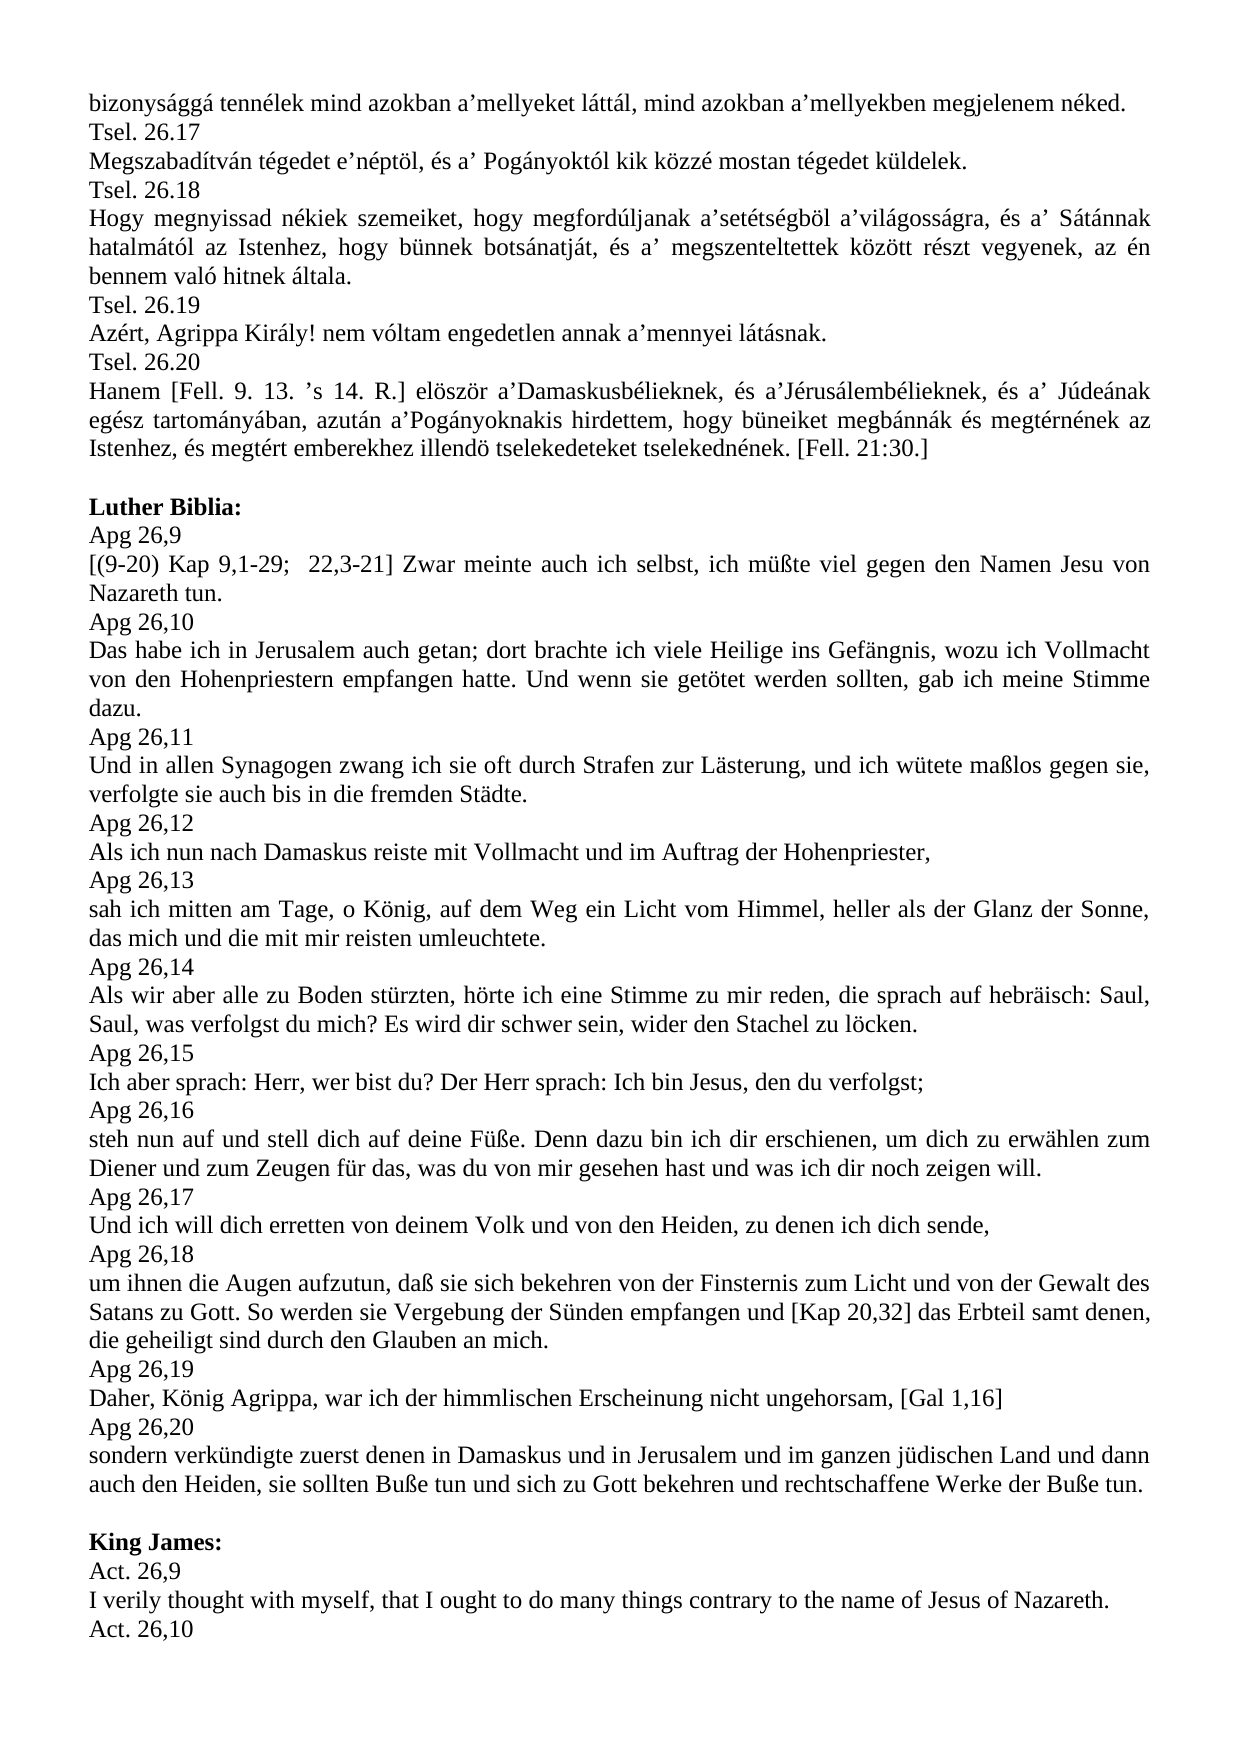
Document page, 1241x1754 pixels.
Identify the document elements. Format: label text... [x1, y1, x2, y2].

text Und in allen Synagogen zwang ich sie oft durch Strafen zur Lästerung, und ich wütete maßlos gegen sie, verfolgte sie auch bis in die fremden Städte. [88, 751, 1152, 808]
text Als ich nun nach Damaskus reiste mit Vollmacht und im Auftrag der Hohenpriester, [88, 837, 1152, 866]
text Tsel. 26.20 [88, 347, 1152, 376]
text Das habe ich in Jerusalem auch getan; dort brachte ich viele Heilige ins Gefängnis, wozu ich Vollmacht von den Hohenpriestern empfangen hatte. Und wenn sie getötet werden sollten, gab ich meine Stimme dazu. [88, 636, 1152, 722]
text Apg 26,9 [88, 521, 1152, 549]
text Apg 26,12 [88, 808, 1152, 837]
text Megszabadítván tégedet e’néptöl, és a’ Pogányoktól kik közzé mostan tégedet küldelek. [88, 146, 1152, 175]
text Apg 26,20 [88, 1412, 1152, 1441]
text steh nun auf und stell dich auf deine Füße. Denn dazu bin ich dir erschienen, um dich zu erwählen zum Diener und zum Zeugen für das, was du von mir gesehen hast und was ich dir noch zeigen will. [88, 1124, 1152, 1182]
text bizonysággá tennélek mind azokban a’mellyeket láttál, mind azokban a’mellyekben megjelenem néked. [88, 88, 1152, 117]
text Apg 26,19 [88, 1354, 1152, 1383]
text sondern verkündigte zuerst denen in Damaskus und in Jerusalem und im ganzen jüdischen Land und dann auch den Heiden, sie sollten Buße tun und sich zu Gott bekehren und rechtschaffene Werke der Buße tun. [88, 1441, 1152, 1498]
text Tsel. 26.19 [88, 290, 1152, 318]
text Als wir aber alle zu Boden stürzten, hörte ich eine Stimme zu mir reden, die sprach auf hebräisch: Saul, Saul, was verfolgst du mich? Es wird dir schwer sein, wider den Stachel zu löcken. [88, 981, 1152, 1038]
text Apg 26,18 [88, 1239, 1152, 1268]
text um ihnen die Augen aufzutun, daß sie sich bekehren von der Finsternis zum Licht und von der Gewalt des Satans zu Gott. So werden sie Vergebung der Sünden empfangen und [Kap 20,32] das Erbteil samt denen, die geheiligt sind durch den Glauben an mich. [88, 1268, 1152, 1354]
text Daher, König Agrippa, war ich der himmlischen Erscheinung nicht ungehorsam, [Gal 1,16] [88, 1383, 1152, 1412]
text Act. 26,9 [88, 1556, 1152, 1585]
text Apg 26,15 [88, 1038, 1152, 1067]
text Tsel. 26.18 [88, 175, 1152, 203]
text Apg 26,11 [88, 722, 1152, 751]
text Hanem [Fell. 9. 13. ’s 14. R.] elöször a’Damaskusbélieknek, és a’Jérusálembélieknek, és a’ Júdeának egész tartományában, azután a’Pogányoknakis hirdettem, hogy büneiket megbánnák és megtérnének az Istenhez, és megtért emberekhez illendö tselekedeteket tselekednének. [Fell. 21:30.] [88, 376, 1152, 462]
text [(9-20) Kap 9,1-29; 22,3-21] Zwar meinte auch ich selbst, ich müßte viel gegen den Namen Jesu von Nazareth tun. [88, 549, 1152, 607]
text Act. 26,10 [88, 1614, 1152, 1642]
text Ich aber sprach: Herr, wer bist du? Der Herr sprach: Ich bin Jesus, den du verfolgst; [88, 1067, 1152, 1096]
text Hogy megnyissad nékiek szemeiket, hogy megfordúljanak a’setétségböl a’világosságra, és a’ Sátánnak hatalmától az Istenhez, hogy bünnek botsánatját, és a’ megszenteltettek között részt vegyenek, az én bennem való hitnek általa. [88, 203, 1152, 290]
text Apg 26,17 [88, 1182, 1152, 1211]
text Apg 26,16 [88, 1096, 1152, 1124]
text King James: [88, 1527, 1152, 1556]
text Tsel. 26.17 [88, 117, 1152, 146]
text I verily thought with myself, that I ought to do many things contrary to the name of Jesus of Nazareth. [88, 1585, 1152, 1614]
text Luther Biblia: [88, 492, 1152, 521]
text sah ich mitten am Tage, o König, auf dem Weg ein Licht vom Himmel, heller als der Glanz der Sonne, das mich und die mit mir reisten umleuchtete. [88, 894, 1152, 952]
text Apg 26,13 [88, 866, 1152, 894]
text Apg 26,10 [88, 607, 1152, 636]
text Azért, Agrippa Király! nem vóltam engedetlen annak a’mennyei látásnak. [88, 318, 1152, 347]
text Und ich will dich erretten von deinem Volk und von den Heiden, zu denen ich dich sende, [88, 1211, 1152, 1239]
text Apg 26,14 [88, 952, 1152, 981]
